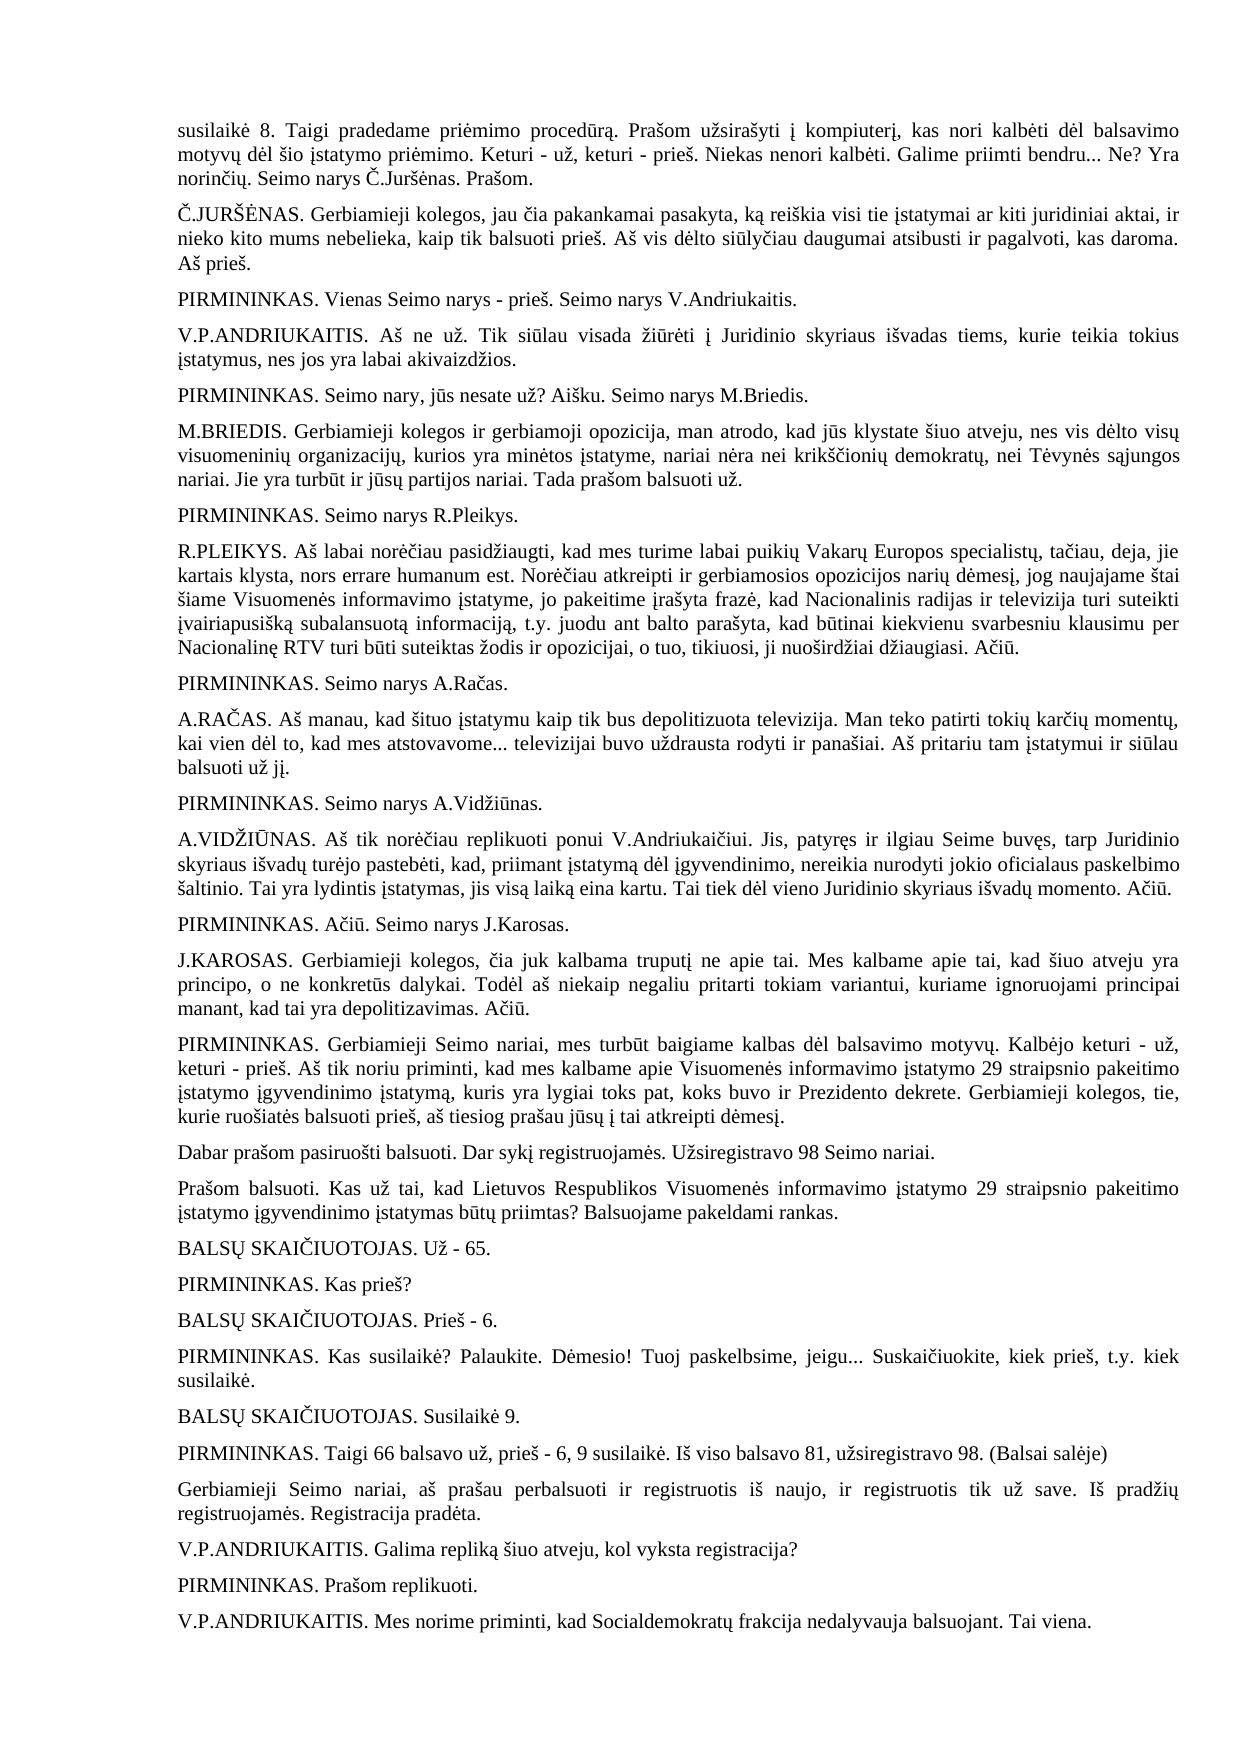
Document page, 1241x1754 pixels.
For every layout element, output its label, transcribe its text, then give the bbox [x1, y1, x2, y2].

text PIRMININKAS. Vienas Seimo narys - prieš. Seimo narys V.Andriukaitis. [177, 286, 1181, 311]
text PIRMININKAS. Seimo narys A.Račas. [177, 671, 1181, 695]
text PIRMININKAS. Kas prieš? [177, 1272, 1181, 1296]
text susilaikė 8. Taigi pradedame priėmimo procedūrą. Prašom užsirašyti į kompiuterį, kas nori kalbėti dėl balsavimo motyvų dėl šio įstatymo priėmimo. Keturi - už, keturi - prieš. Niekas nenori kalbėti. Galime priimti bendru... Ne? Yra norinčių. Seimo narys Č.Juršėnas. Prašom. [177, 118, 1181, 190]
text Č.JURŠĖNAS. Gerbiamieji kolegos, jau čia pakankamai pasakyta, ką reiškia visi tie įstatymai ar kiti juridiniai aktai, ir nieko kito mums nebelieka, kaip tik balsuoti prieš. Aš vis dėlto siūlyčiau daugumai atsibusti ir pagalvoti, kas daroma. Aš prieš. [177, 202, 1181, 274]
text PIRMININKAS. Ačiū. Seimo narys J.Karosas. [177, 912, 1181, 936]
text Prašom balsuoti. Kas už tai, kad Lietuvos Respublikos Visuomenės informavimo įstatymo 29 straipsnio pakeitimo įstatymo įgyvendinimo įstatymas būtų priimtas? Balsuojame pakeldami rankas. [177, 1176, 1181, 1224]
text PIRMININKAS. Prašom replikuoti. [177, 1573, 1181, 1597]
text Dabar prašom pasiruošti balsuoti. Dar sykį registruojamės. Užsiregistravo 98 Seimo nariai. [177, 1140, 1181, 1164]
text J.KAROSAS. Gerbiamieji kolegos, čia juk kalbama truputį ne apie tai. Mes kalbame apie tai, kad šiuo atveju yra principo, o ne konkretūs dalykai. Todėl aš niekaip negaliu pritarti tokiam variantui, kuriame ignoruojami principai manant, kad tai yra depolitizavimas. Ačiū. [177, 948, 1181, 1020]
text PIRMININKAS. Taigi 66 balsavo už, prieš - 6, 9 susilaikė. Iš viso balsavo 81, užsiregistravo 98. (Balsai salėje) [177, 1440, 1181, 1464]
text PIRMININKAS. Seimo nary, jūs nesate už? Aišku. Seimo narys M.Briedis. [177, 383, 1181, 407]
text PIRMININKAS. Seimo narys R.Pleikys. [177, 503, 1181, 527]
text A.RAČAS. Aš manau, kad šituo įstatymu kaip tik bus depolitizuota televizija. Man teko patirti tokių karčių momentų, kai vien dėl to, kad mes atstovavome... televizijai buvo uždrausta rodyti ir panašiai. Aš pritariu tam įstatymui ir siūlau balsuoti už jį. [177, 707, 1181, 779]
text BALSŲ SKAIČIUOTOJAS. Už - 65. [177, 1236, 1181, 1260]
text R.PLEIKYS. Aš labai norėčiau pasidžiaugti, kad mes turime labai puikių Vakarų Europos specialistų, tačiau, deja, jie kartais klysta, nors errare humanum est. Norėčiau atkreipti ir gerbiamosios opozicijos narių dėmesį, jog naujajame štai šiame Visuomenės informavimo įstatyme, jo pakeitime įrašyta frazė, kad Nacionalinis radijas ir televizija turi suteikti įvairiapusišką subalansuotą informaciją, t.y. juodu ant balto parašyta, kad būtinai kiekvienu svarbesniu klausimu per Nacionalinę RTV turi būti suteiktas žodis ir opozicijai, o tuo, tikiuosi, ji nuoširdžiai džiaugiasi. Ačiū. [177, 539, 1181, 659]
text PIRMININKAS. Gerbiamieji Seimo nariai, mes turbūt baigiame kalbas dėl balsavimo motyvų. Kalbėjo keturi - už, keturi - prieš. Aš tik noriu priminti, kad mes kalbame apie Visuomenės informavimo įstatymo 29 straipsnio pakeitimo įstatymo įgyvendinimo įstatymą, kuris yra lygiai toks pat, koks buvo ir Prezidento dekrete. Gerbiamieji kolegos, tie, kurie ruošiatės balsuoti prieš, aš tiesiog prašau jūsų į tai atkreipti dėmesį. [177, 1032, 1181, 1128]
text PIRMININKAS. Seimo narys A.Vidžiūnas. [177, 791, 1181, 815]
text BALSŲ SKAIČIUOTOJAS. Prieš - 6. [177, 1308, 1181, 1332]
text BALSŲ SKAIČIUOTOJAS. Susilaikė 9. [177, 1404, 1181, 1428]
text M.BRIEDIS. Gerbiamieji kolegos ir gerbiamoji opozicija, man atrodo, kad jūs klystate šiuo atveju, nes vis dėlto visų visuomeninių organizacijų, kurios yra minėtos įstatyme, nariai nėra nei krikščionių demokratų, nei Tėvynės sąjungos nariai. Jie yra turbūt ir jūsų partijos nariai. Tada prašom balsuoti už. [177, 419, 1181, 491]
text PIRMININKAS. Kas susilaikė? Palaukite. Dėmesio! Tuoj paskelbsime, jeigu... Suskaičiuokite, kiek prieš, t.y. kiek susilaikė. [177, 1344, 1181, 1392]
text V.P.ANDRIUKAITIS. Mes norime priminti, kad Socialdemokratų frakcija nedalyvauja balsuojant. Tai viena. [177, 1609, 1181, 1633]
text V.P.ANDRIUKAITIS. Galima repliką šiuo atveju, kol vyksta registracija? [177, 1537, 1181, 1561]
text V.P.ANDRIUKAITIS. Aš ne už. Tik siūlau visada žiūrėti į Juridinio skyriaus išvadas tiems, kurie teikia tokius įstatymus, nes jos yra labai akivaizdžios. [177, 322, 1181, 371]
text A.VIDŽIŪNAS. Aš tik norėčiau replikuoti ponui V.Andriukaičiui. Jis, patyręs ir ilgiau Seime buvęs, tarp Juridinio skyriaus išvadų turėjo pastebėti, kad, priimant įstatymą dėl įgyvendinimo, nereikia nurodyti jokio oficialaus paskelbimo šaltinio. Tai yra lydintis įstatymas, jis visą laiką eina kartu. Tai tiek dėl vieno Juridinio skyriaus išvadų momento. Ačiū. [177, 827, 1181, 899]
text Gerbiamieji Seimo nariai, aš prašau perbalsuoti ir registruotis iš naujo, ir registruotis tik už save. Iš pradžių registruojamės. Registracija pradėta. [177, 1476, 1181, 1524]
